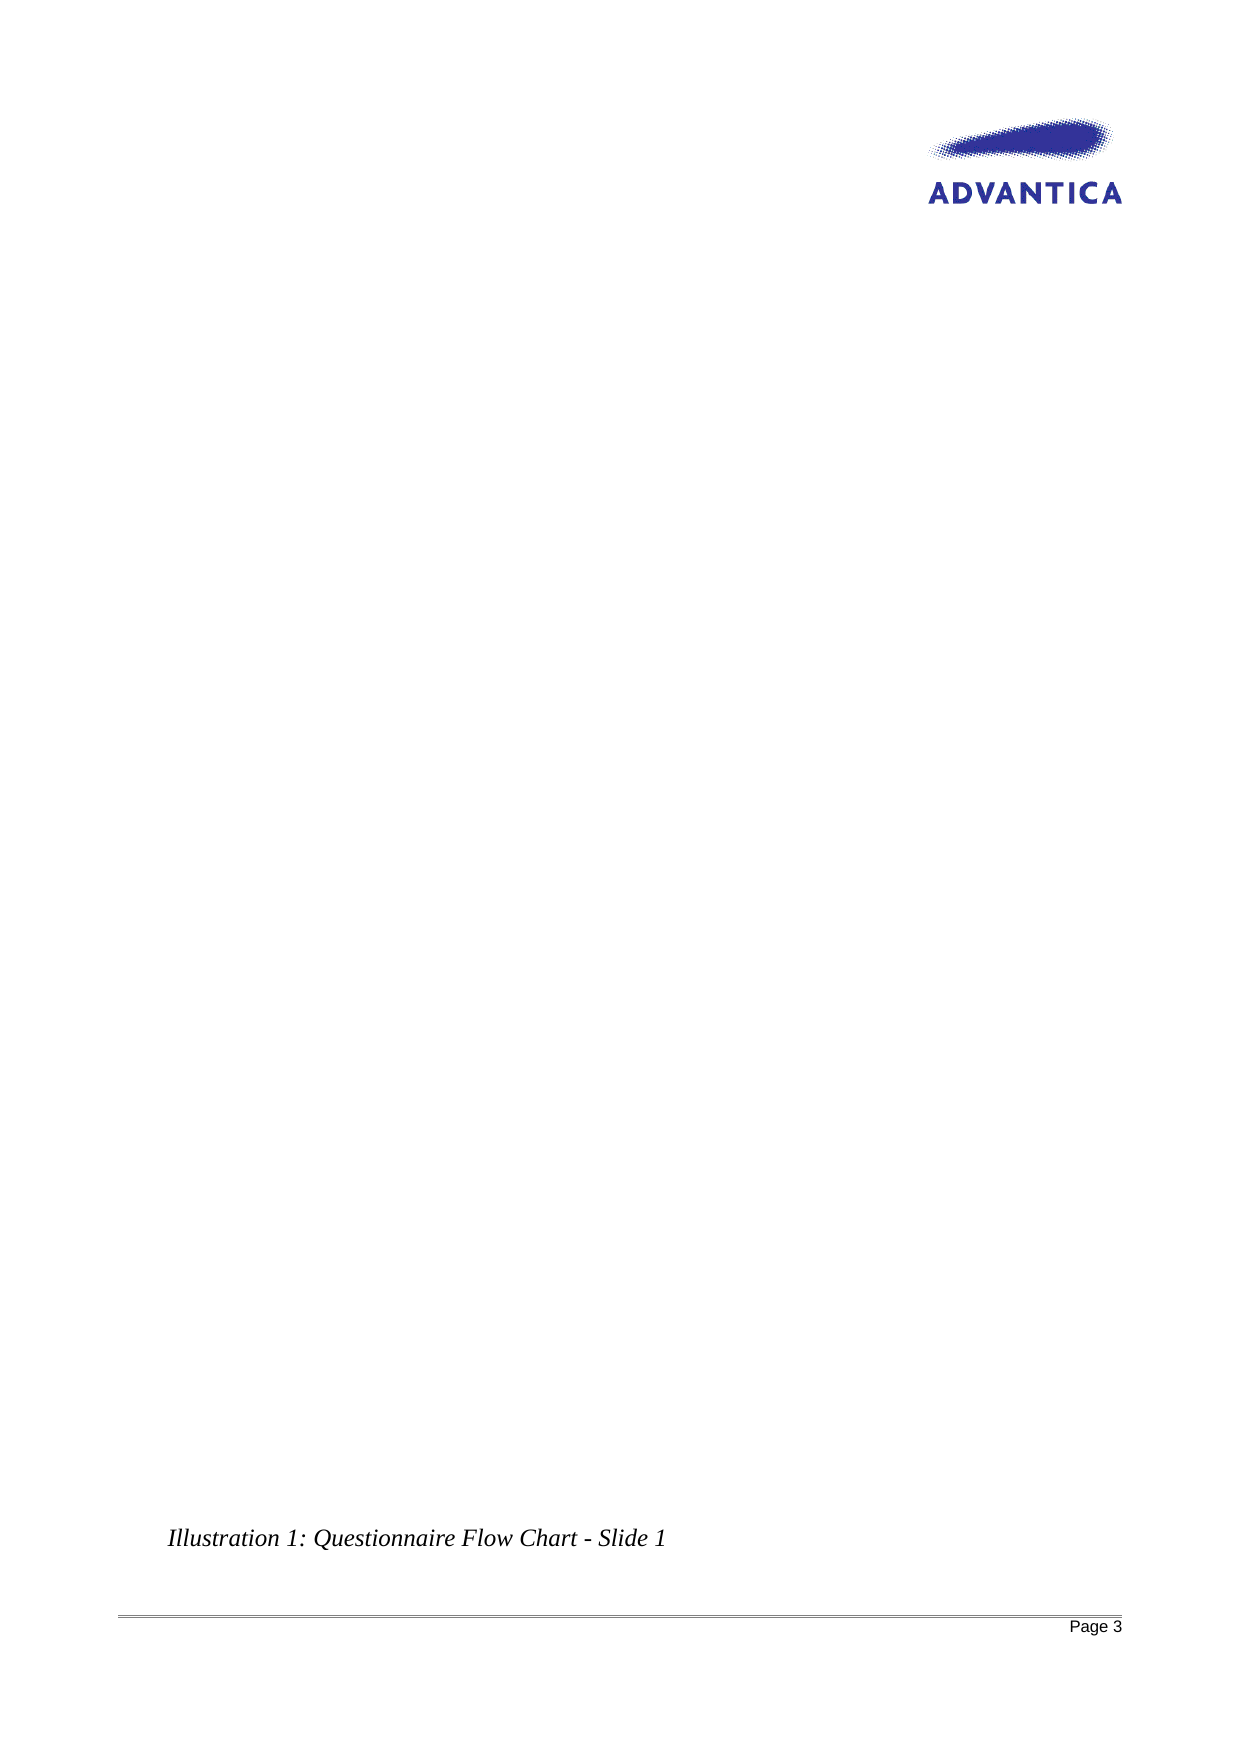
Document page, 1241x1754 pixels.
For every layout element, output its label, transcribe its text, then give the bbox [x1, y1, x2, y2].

text Illustration 1: Questionnaire Flow Chart - Slide 1 [167, 243, 1073, 1552]
picture [927, 118, 1122, 204]
